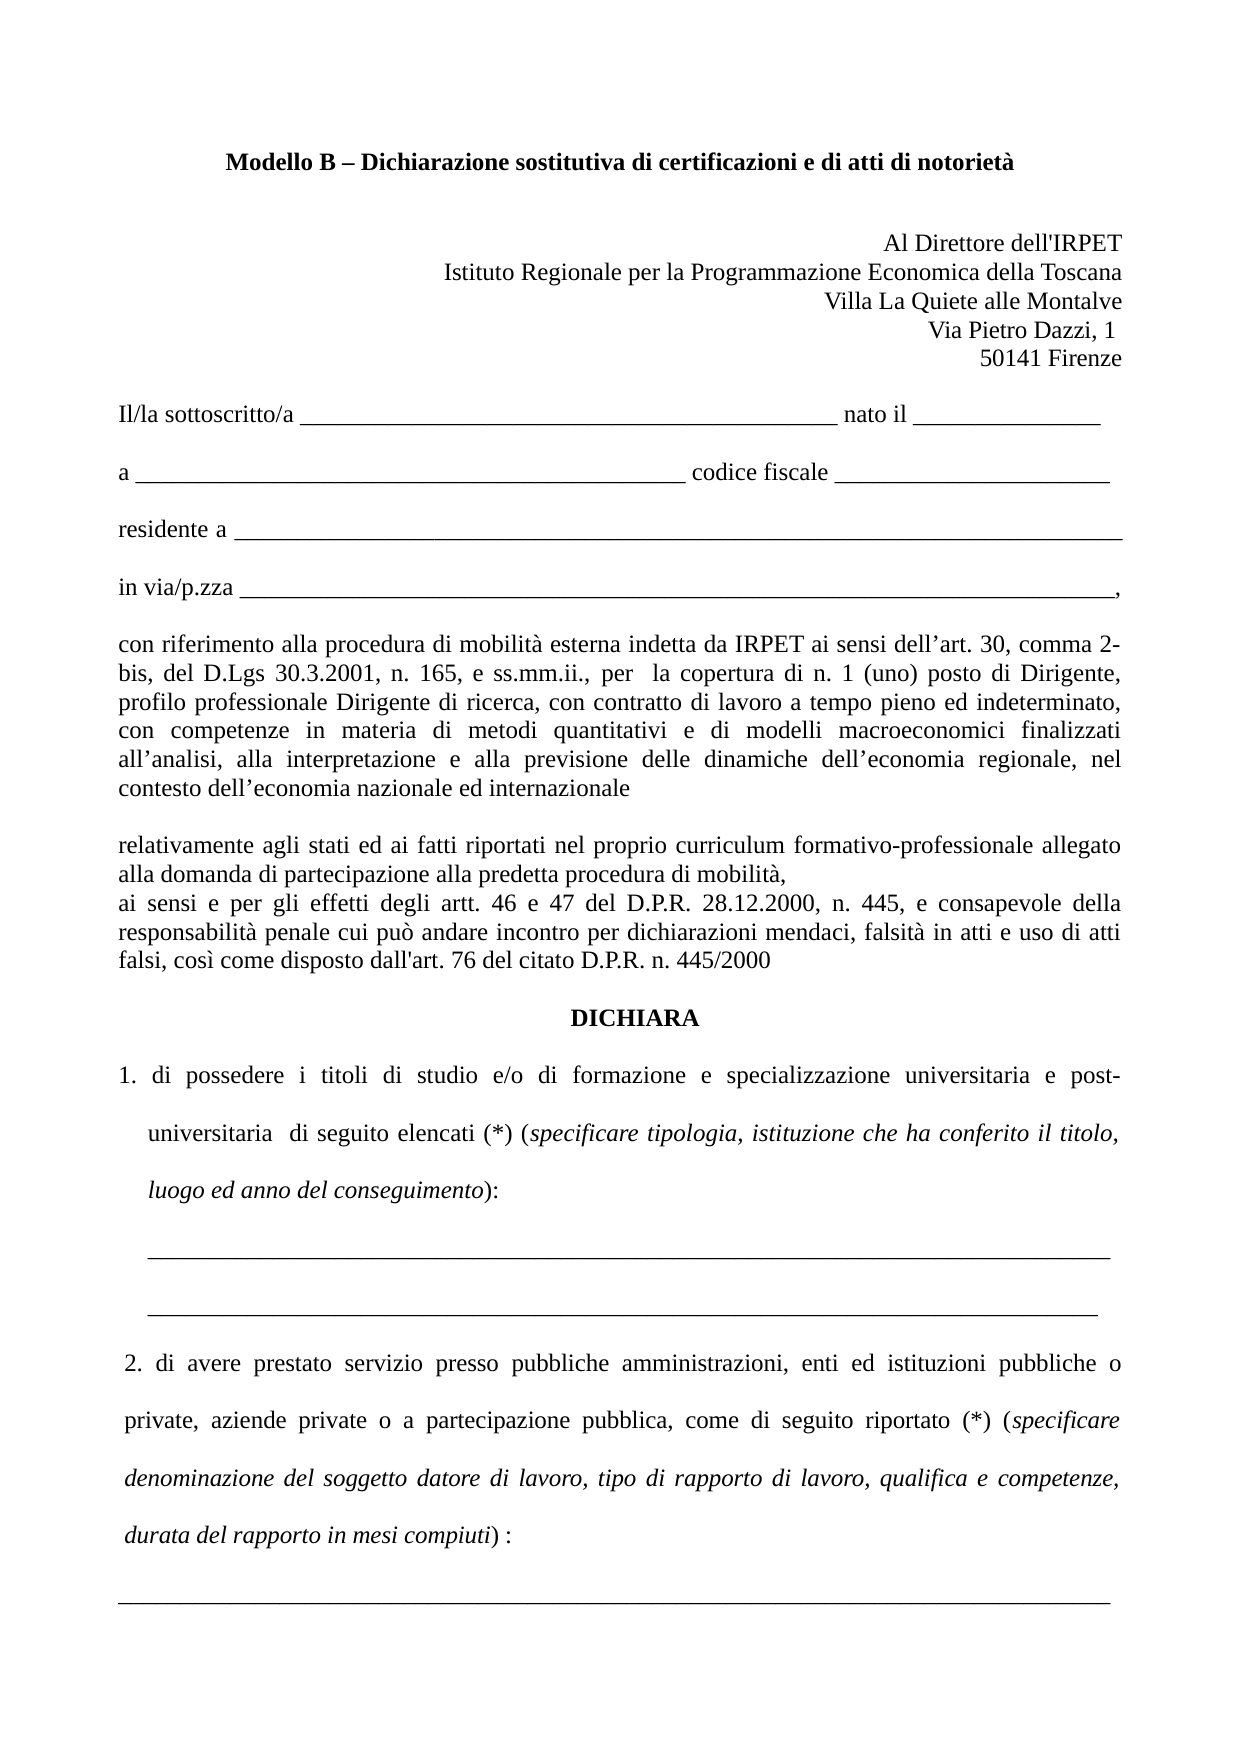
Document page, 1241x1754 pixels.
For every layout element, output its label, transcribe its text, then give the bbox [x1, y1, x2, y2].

text Via Pietro Dazzi, 1 [118, 315, 1122, 343]
list ai sensi e per gli effetti degli artt. 46 e 47 del D.P.R. 28.12.2000, n. 445, e consapevole della responsabilità penale cui può andare incontro per dichiarazioni mendaci, falsità in atti e uso di atti falsi, così come disposto dall'art. 76 del citato D.P.R. n. 445/2000 [118, 888, 1122, 974]
text 50141 Firenze [118, 343, 1122, 372]
text a ____________________________________________ codice fiscale ______________________ [118, 457, 1122, 486]
list residente a _______________________________________________________________________ in via/p.zza ______________________________________________________________________, [118, 514, 1122, 601]
text Villa La Quiete alle Montalve [185, 286, 1122, 315]
subtitle DICHIARA [118, 1003, 1122, 1032]
list con riferimento alla procedura di mobilità esterna indetta da IRPET ai sensi dell’art. 30, comma 2-bis, del D.Lgs 30.3.2001, n. 165, e ss.mm.ii., per la copertura di n. 1 (uno) posto di Dirigente, profilo professionale Dirigente di ricerca, con contratto di lavoro a tempo pieno ed indeterminato, con competenze in materia di metodi quantitativi e di modelli macroeconomici finalizzati all’analisi, alla interpretazione e alla previsione delle dinamiche dell’economia regionale, nel contesto dell’economia nazionale ed internazionale [118, 629, 1122, 802]
list relativamente agli stati ed ai fatti riportati nel proprio curriculum formativo-professionale allegato alla domanda di partecipazione alla predetta procedura di mobilità, [118, 831, 1122, 888]
text _________________________________________________________________________________________________________________________________________________________ [148, 1233, 1122, 1319]
text Il/la sottoscritto/a ___________________________________________ nato il _______________ [118, 399, 1122, 428]
text ________________________________________________________________________________ [118, 1578, 1122, 1607]
text Al Direttore dell'IRPET [185, 228, 1122, 257]
text 2. di avere prestato servizio presso pubbliche amministrazioni, enti ed istituzioni pubbliche o private, aziende private o a partecipazione pubblica, come di seguito riportato (*) (specificare denominazione del soggetto datore di lavoro, tipo di rapporto di lavoro, qualifica e competenze, durata del rapporto in mesi compiuti) : [124, 1348, 1122, 1549]
text 1. di possedere i titoli di studio e/o di formazione e specializzazione universitaria e post-universitaria di seguito elencati (*) (specificare tipologia, istituzione che ha conferito il titolo, luogo ed anno del conseguimento): [118, 1061, 1122, 1204]
text Istituto Regionale per la Programmazione Economica della Toscana [185, 257, 1122, 286]
text Modello B – Dichiarazione sostitutiva di certificazioni e di atti di notorietà [118, 147, 1122, 176]
